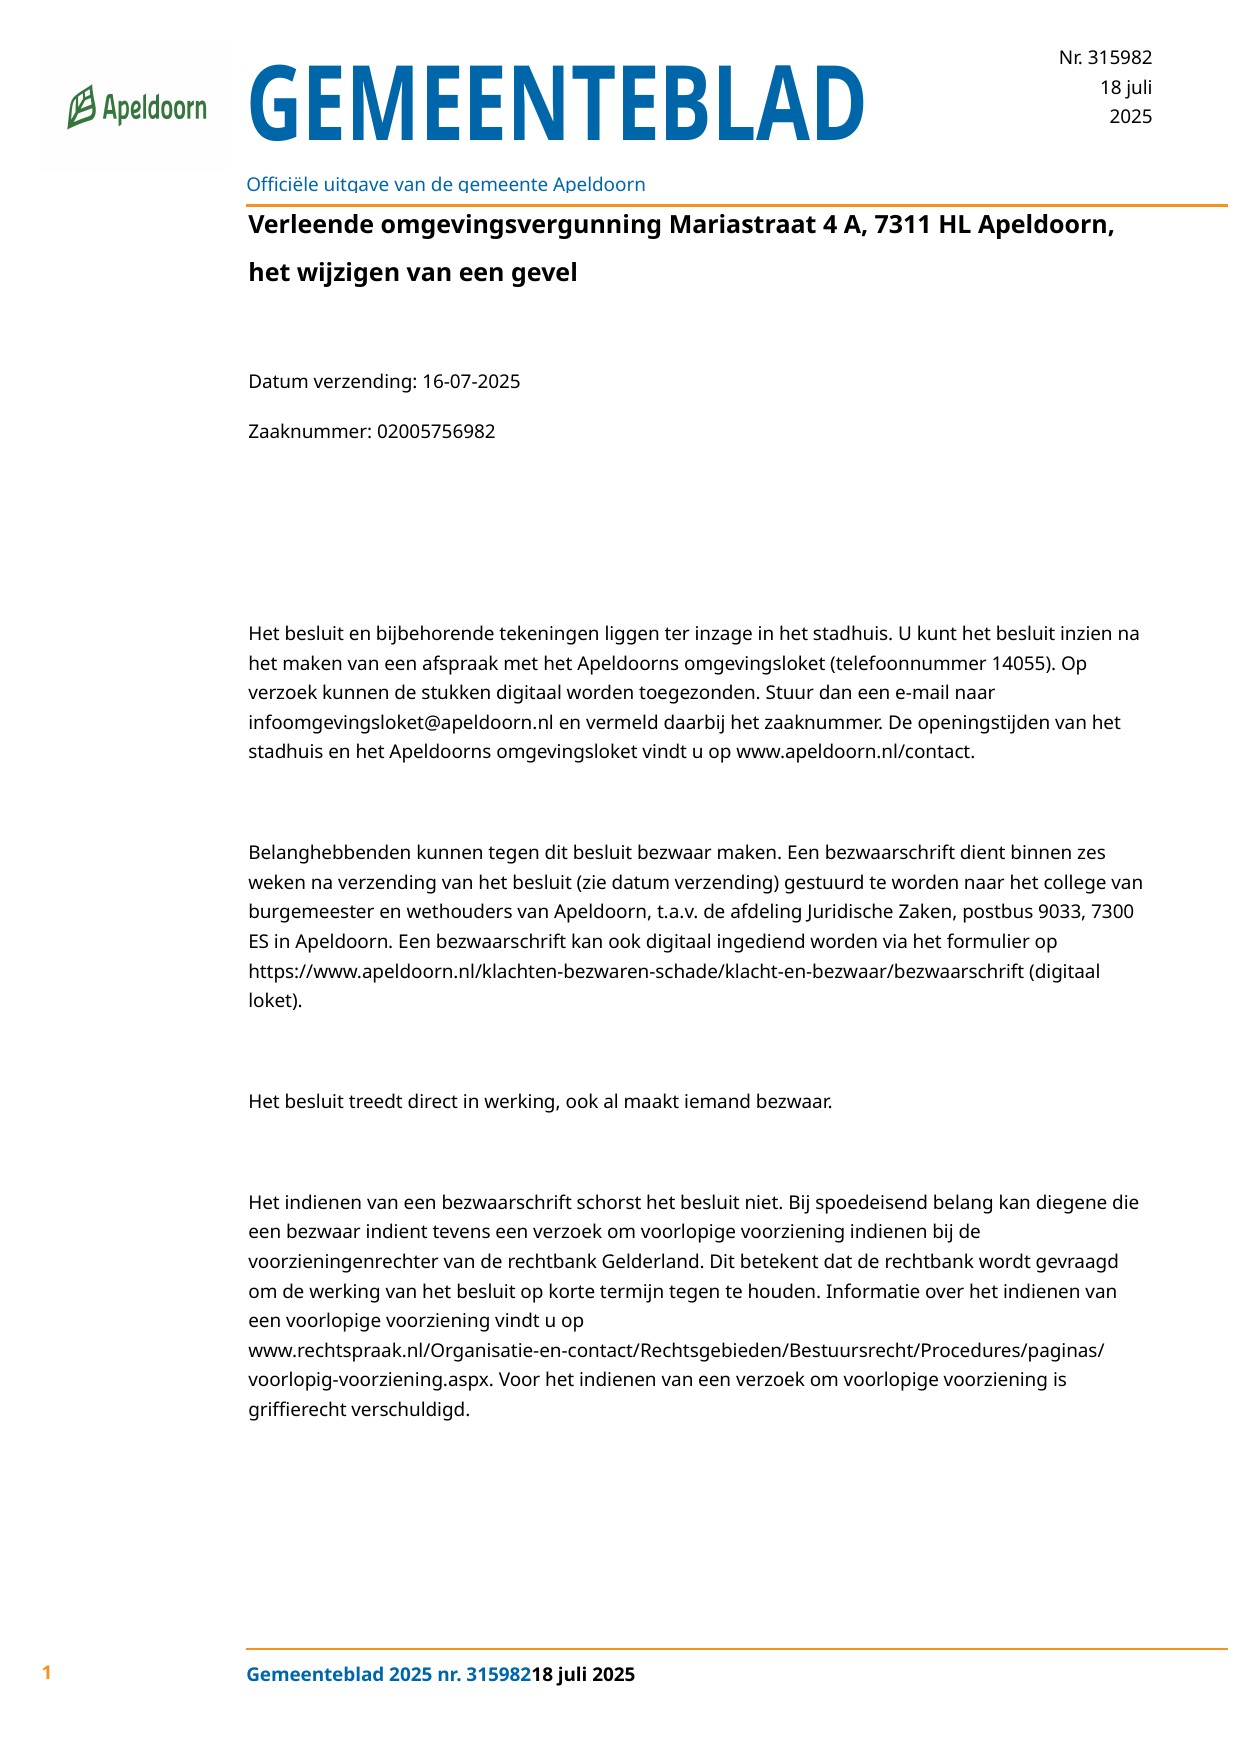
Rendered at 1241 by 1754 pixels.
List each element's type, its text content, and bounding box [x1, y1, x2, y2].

text Belanghebbenden kunnen tegen dit besluit bezwaar maken. Een bezwaarschrift dient binnen zes weken na verzending van het besluit (zie datum verzending) gestuurd te worden naar het college van burgemeester en wethouders van Apeldoorn, t.a.v. de afdeling Juridische Zaken, postbus 9033, 7300 ES in Apeldoorn. Een bezwaarschrift kan ook digitaal ingediend worden via het formulier op https://www.apeldoorn.nl/klachten-bezwaren-schade/klacht-en-bezwaar/bezwaarschrift (digitaal loket). [248, 839, 1152, 1013]
text Datum verzending: 16-07-2025 [248, 368, 1152, 394]
text Het besluit treedt direct in werking, ook al maakt iemand bezwaar. [248, 1088, 1152, 1114]
text Zaaknummer: 02005756982 [248, 419, 1152, 444]
text Verleende omgevingsvergunning Mariastraat 4 A, 7311 HL Apeldoorn, het wijzigen van een gevel [248, 207, 1152, 288]
text Het indienen van een bezwaarschrift schorst het besluit niet. Bij spoedeisend belang kan diegene die een bezwaar indient tevens een verzoek om voorlopige voorziening indienen bij de voorzieningenrechter van de rechtbank Gelderland. Dit betekent dat de rechtbank wordt gevraagd om de werking van het besluit op korte termijn tegen te houden. Informatie over het indienen van een voorlopige voorziening vindt u op www.rechtspraak.nl/Organisatie-en-contact/Rechtsgebieden/Bestuursrecht/Procedures/paginas/voorlopig-voorziening.aspx. Voor het indienen van een verzoek om voorlopige voorziening is griffierecht verschuldigd. [248, 1189, 1152, 1422]
text Het besluit en bijbehorende tekeningen liggen ter inzage in het stadhuis. U kunt het besluit inzien na het maken van een afspraak met het Apeldoorns omgevingsloket (telefoonnummer 14055). Op verzoek kunnen de stukken digitaal worden toegezonden. Stuur dan een e-mail naar infoomgevingsloket@apeldoorn.nl en vermeld daarbij het zaaknummer. De openingstijden van het stadhuis en het Apeldoorns omgevingsloket vindt u op www.apeldoorn.nl/contact. [248, 620, 1152, 764]
picture [41, 47, 231, 172]
